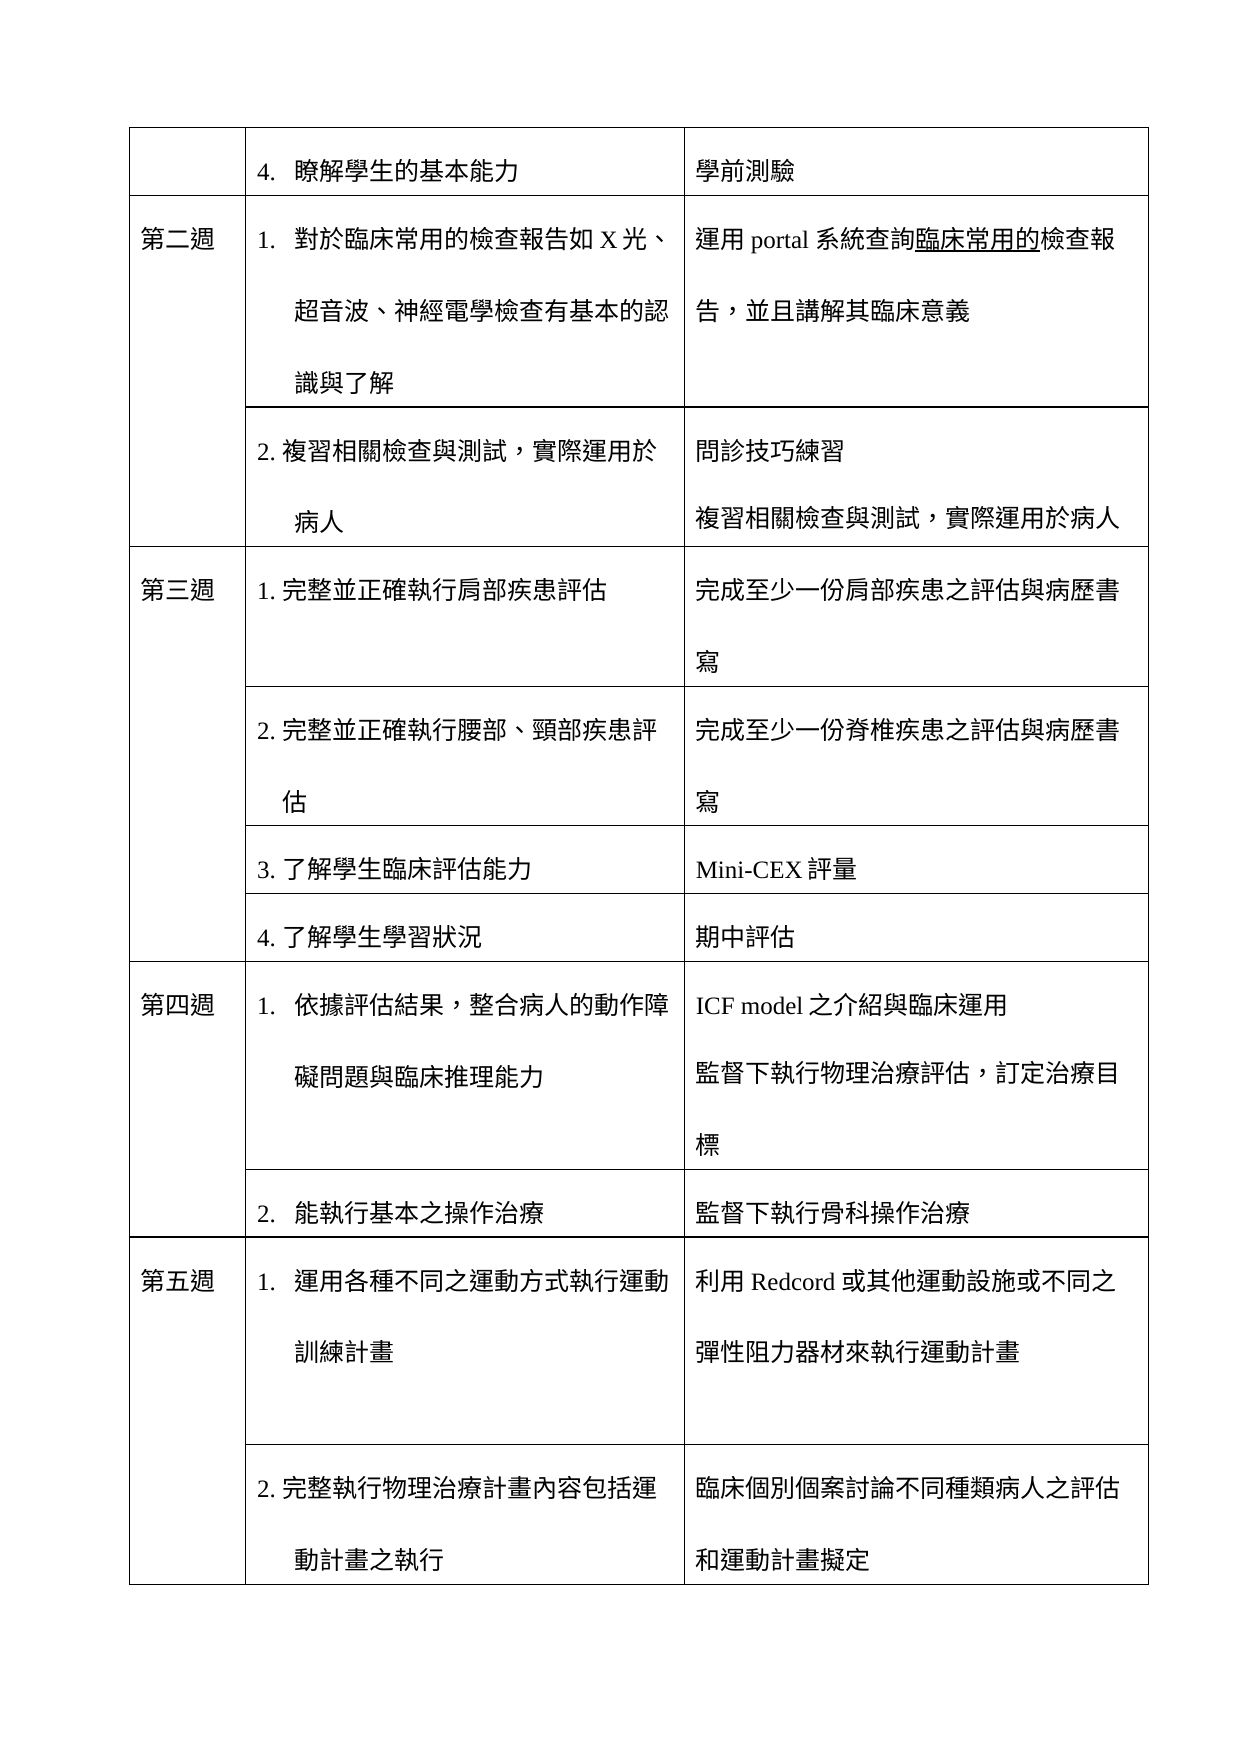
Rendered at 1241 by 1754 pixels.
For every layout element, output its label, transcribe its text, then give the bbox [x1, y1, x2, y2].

table_cell 3. 了解學生臨床評估能力 [246, 826, 684, 893]
table_cell 學前測驗 [685, 128, 1148, 195]
table_cell 第五週 [130, 1238, 245, 1584]
table_cell 利用Redcord 或其他運動設施或不同之彈性阻力器材來執行運動計畫 [685, 1238, 1148, 1444]
table_cell 依據評估結果，整合病人的動作障礙問題與臨床推理能力 [246, 962, 684, 1169]
table_cell [130, 128, 245, 195]
table_cell 運用portal 系統查詢臨床常用的檢查報告，並且講解其臨床意義 [685, 196, 1148, 406]
table_cell Mini-CEX評量 [685, 826, 1148, 893]
table_cell 完成至少一份肩部疾患之評估與病歷書寫 [685, 547, 1148, 686]
table_cell 第四週 [130, 962, 245, 1236]
table_cell 瞭解學生的基本能力 [246, 128, 684, 195]
table_cell 1. 完整並正確執行肩部疾患評估 [246, 547, 684, 686]
table_cell 4. 了解學生學習狀況 [246, 894, 684, 961]
table_cell 第二週 [130, 196, 245, 546]
table_cell 臨床個別個案討論不同種類病人之評估和運動計畫擬定 [685, 1445, 1148, 1584]
table_cell 第三週 [130, 547, 245, 961]
table_cell 運用各種不同之運動方式執行運動訓練計畫 [246, 1238, 684, 1444]
table_cell 監督下執行骨科操作治療 [685, 1170, 1148, 1236]
table_cell 能執行基本之操作治療 [246, 1170, 684, 1236]
table_cell 2. 複習相關檢查與測試，實際運用於病人 [246, 408, 684, 546]
table_cell 期中評估 [685, 894, 1148, 961]
table_cell 對於臨床常用的檢查報告如X光、超音波、神經電學檢查有基本的認識與了解 [246, 196, 684, 406]
table_cell 2. 完整執行物理治療計畫內容包括運動計畫之執行 [246, 1445, 684, 1584]
table_cell 完成至少一份脊椎疾患之評估與病歷書寫 [685, 687, 1148, 825]
table_cell ICF model之介紹與臨床運用 監督下執行物理治療評估，訂定治療目標 [685, 962, 1148, 1169]
table_cell 2. 完整並正確執行腰部、頸部疾患評估 [246, 687, 684, 825]
table_cell 問診技巧練習 複習相關檢查與測試，實際運用於病人 [685, 408, 1148, 546]
